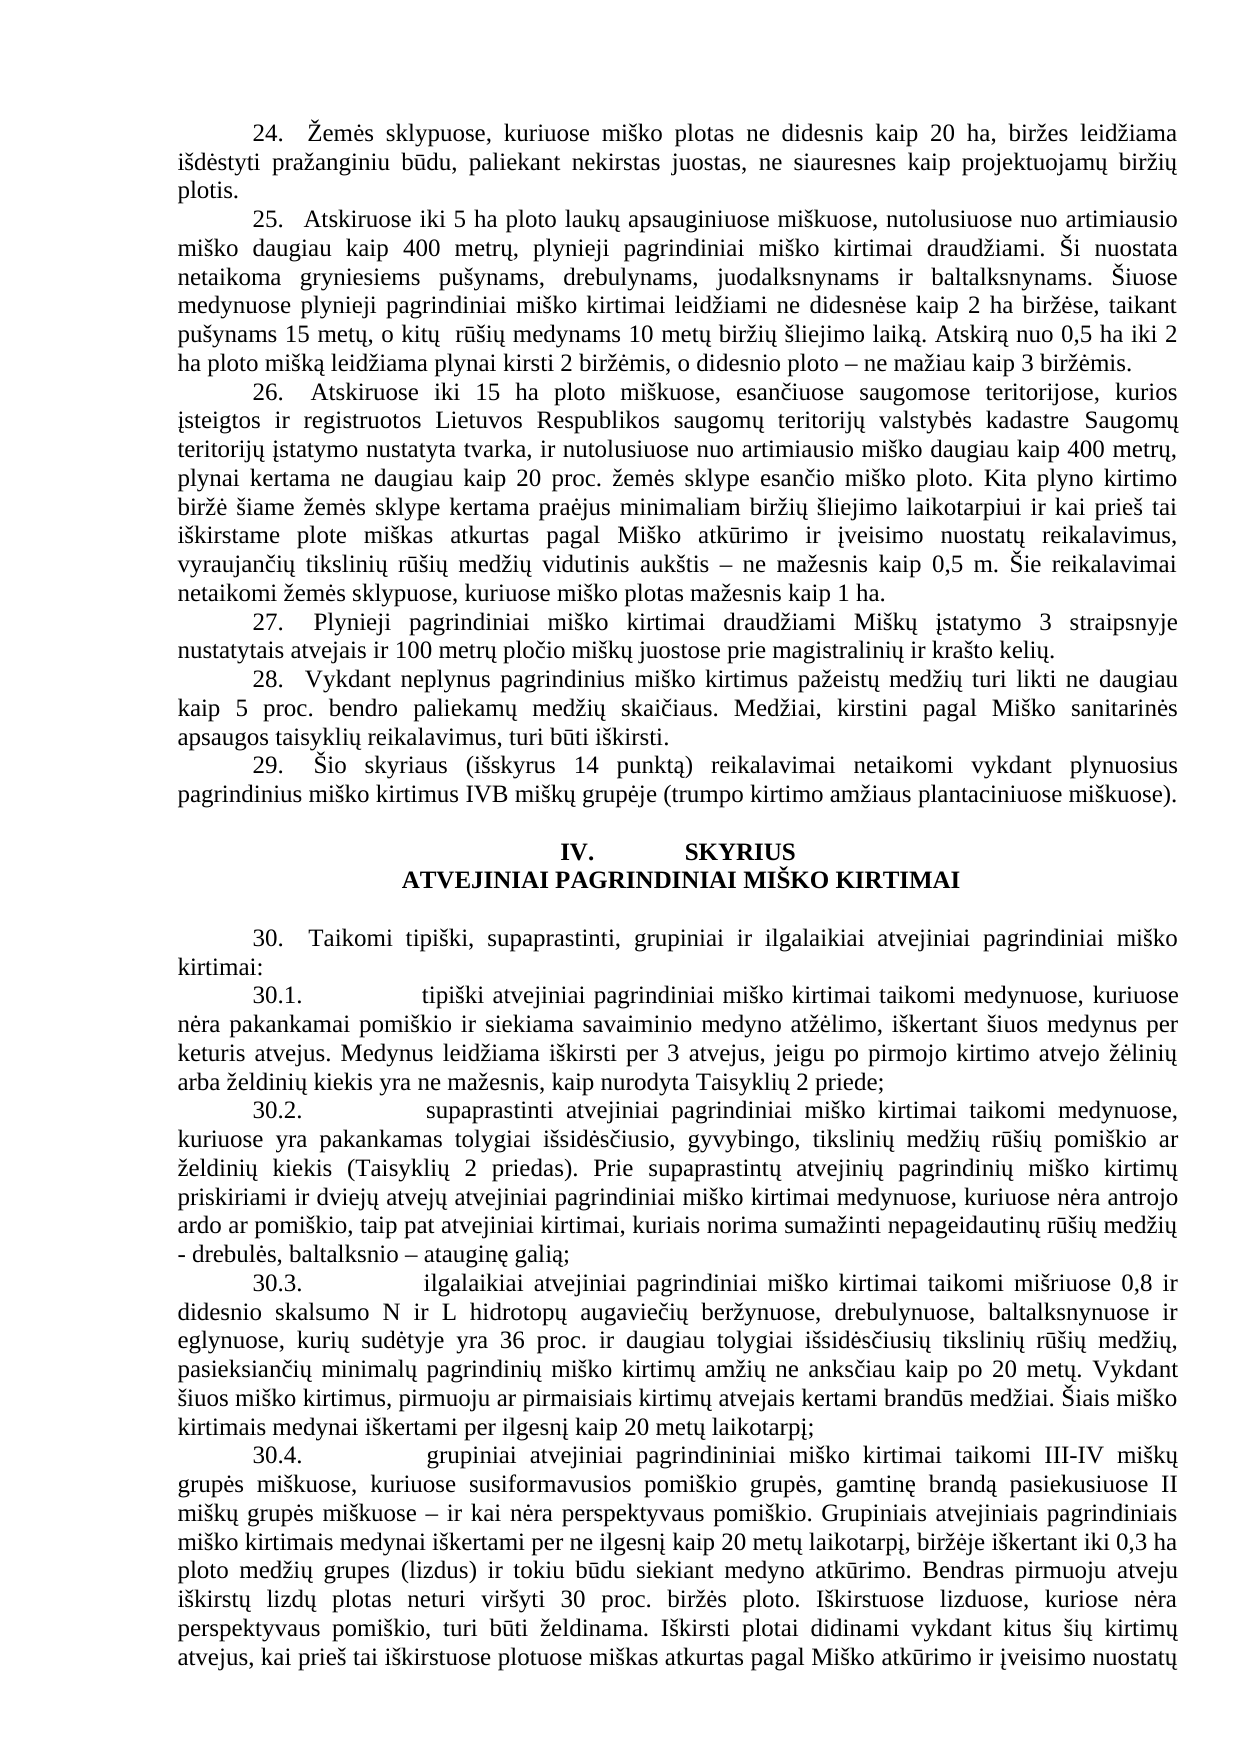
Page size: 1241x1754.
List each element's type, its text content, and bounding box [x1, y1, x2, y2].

text 24. Žemės sklypuose, kuriuose miško plotas ne didesnis kaip 20 ha, biržes leidžiama išdėstyti pražanginiu būdu, paliekant nekirstas juostas, ne siauresnes kaip projektuojamų biržių plotis. [177, 118, 1179, 204]
text IV. skyrius [177, 837, 1179, 866]
text 27. Plynieji pagrindiniai miško kirtimai draudžiami Miškų įstatymo 3 straipsnyje nustatytais atvejais ir 100 metrų pločio miškų juostose prie magistralinių ir krašto kelių. [177, 607, 1179, 664]
text 28. Vykdant neplynus pagrindinius miško kirtimus pažeistų medžių turi likti ne daugiau kaip 5 proc. bendro paliekamų medžių skaičiaus. Medžiai, kirstini pagal Miško sanitarinės apsaugos taisyklių reikalavimus, turi būti iškirsti. [177, 664, 1179, 751]
text Atvejiniai PAGRINDINIAI miško kirtimai [177, 866, 1179, 894]
text 30.2. supaprastinti atvejiniai pagrindiniai miško kirtimai taikomi medynuose, kuriuose yra pakankamas tolygiai išsidėsčiusio, gyvybingo, tikslinių medžių rūšių pomiškio ar želdinių kiekis (Taisyklių 2 priedas). Prie supaprastintų atvejinių pagrindinių miško kirtimų priskiriami ir dviejų atvejų atvejiniai pagrindiniai miško kirtimai medynuose, kuriuose nėra antrojo ardo ar pomiškio, taip pat atvejiniai kirtimai, kuriais norima sumažinti nepageidautinų rūšių medžių - drebulės, baltalksnio – atauginę galią; [177, 1096, 1179, 1268]
text 30.4. grupiniai atvejiniai pagrindininiai miško kirtimai taikomi III-IV miškų grupės miškuose, kuriuose susiformavusios pomiškio grupės, gamtinę brandą pasiekusiuose II miškų grupės miškuose – ir kai nėra perspektyvaus pomiškio. Grupiniais atvejiniais pagrindiniais miško kirtimais medynai iškertami per ne ilgesnį kaip 20 metų laikotarpį, biržėje iškertant iki 0,3 ha ploto medžių grupes (lizdus) ir tokiu būdu siekiant medyno atkūrimo. Bendras pirmuoju atveju iškirstų lizdų plotas neturi viršyti 30 proc. biržės ploto. Iškirstuose lizduose, kuriose nėra perspektyvaus pomiškio, turi būti želdinama. Iškirsti plotai didinami vykdant kitus šių kirtimų atvejus, kai prieš tai iškirstuose plotuose miškas atkurtas pagal Miško atkūrimo ir įveisimo nuostatų [177, 1441, 1179, 1671]
text 30.3. ilgalaikiai atvejiniai pagrindiniai miško kirtimai taikomi mišriuose 0,8 ir didesnio skalsumo N ir L hidrotopų augaviečių beržynuose, drebulynuose, baltalksnynuose ir eglynuose, kurių sudėtyje yra 36 proc. ir daugiau tolygiai išsidėsčiusių tikslinių rūšių medžių, pasieksiančių minimalų pagrindinių miško kirtimų amžių ne anksčiau kaip po 20 metų. Vykdant šiuos miško kirtimus, pirmuoju ar pirmaisiais kirtimų atvejais kertami brandūs medžiai. Šiais miško kirtimais medynai iškertami per ilgesnį kaip 20 metų laikotarpį; [177, 1268, 1179, 1441]
text 25. Atskiruose iki 5 ha ploto laukų apsauginiuose miškuose, nutolusiuose nuo artimiausio miško daugiau kaip 400 metrų, plynieji pagrindiniai miško kirtimai draudžiami. Ši nuostata netaikoma gryniesiems pušynams, drebulynams, juodalksnynams ir baltalksnynams. Šiuose medynuose plynieji pagrindiniai miško kirtimai leidžiami ne didesnėse kaip 2 ha biržėse, taikant pušynams 15 metų, o kitų rūšių medynams 10 metų biržių šliejimo laiką. Atskirą nuo 0,5 ha iki 2 ha ploto mišką leidžiama plynai kirsti 2 biržėmis, o didesnio ploto – ne mažiau kaip 3 biržėmis. [177, 204, 1179, 377]
text 30.1. tipiški atvejiniai pagrindiniai miško kirtimai taikomi medynuose, kuriuose nėra pakankamai pomiškio ir siekiama savaiminio medyno atžėlimo, iškertant šiuos medynus per keturis atvejus. Medynus leidžiama iškirsti per 3 atvejus, jeigu po pirmojo kirtimo atvejo žėlinių arba želdinių kiekis yra ne mažesnis, kaip nurodyta Taisyklių 2 priede; [177, 981, 1179, 1096]
text 29. Šio skyriaus (išskyrus 14 punktą) reikalavimai netaikomi vykdant plynuosius pagrindinius miško kirtimus IVB miškų grupėje (trumpo kirtimo amžiaus plantaciniuose miškuose). [177, 751, 1179, 808]
text 26. Atskiruose iki 15 ha ploto miškuose, esančiuose saugomose teritorijose, kurios įsteigtos ir registruotos Lietuvos Respublikos saugomų teritorijų valstybės kadastre Saugomų teritorijų įstatymo nustatyta tvarka, ir nutolusiuose nuo artimiausio miško daugiau kaip 400 metrų, plynai kertama ne daugiau kaip 20 proc. žemės sklype esančio miško ploto. Kita plyno kirtimo biržė šiame žemės sklype kertama praėjus minimaliam biržių šliejimo laikotarpiui ir kai prieš tai iškirstame plote miškas atkurtas pagal Miško atkūrimo ir įveisimo nuostatų reikalavimus, vyraujančių tikslinių rūšių medžių vidutinis aukštis – ne mažesnis kaip 0,5 m. Šie reikalavimai netaikomi žemės sklypuose, kuriuose miško plotas mažesnis kaip 1 ha. [177, 377, 1179, 607]
text 30. Taikomi tipiški, supaprastinti, grupiniai ir ilgalaikiai atvejiniai pagrindiniai miško kirtimai: [177, 923, 1179, 981]
